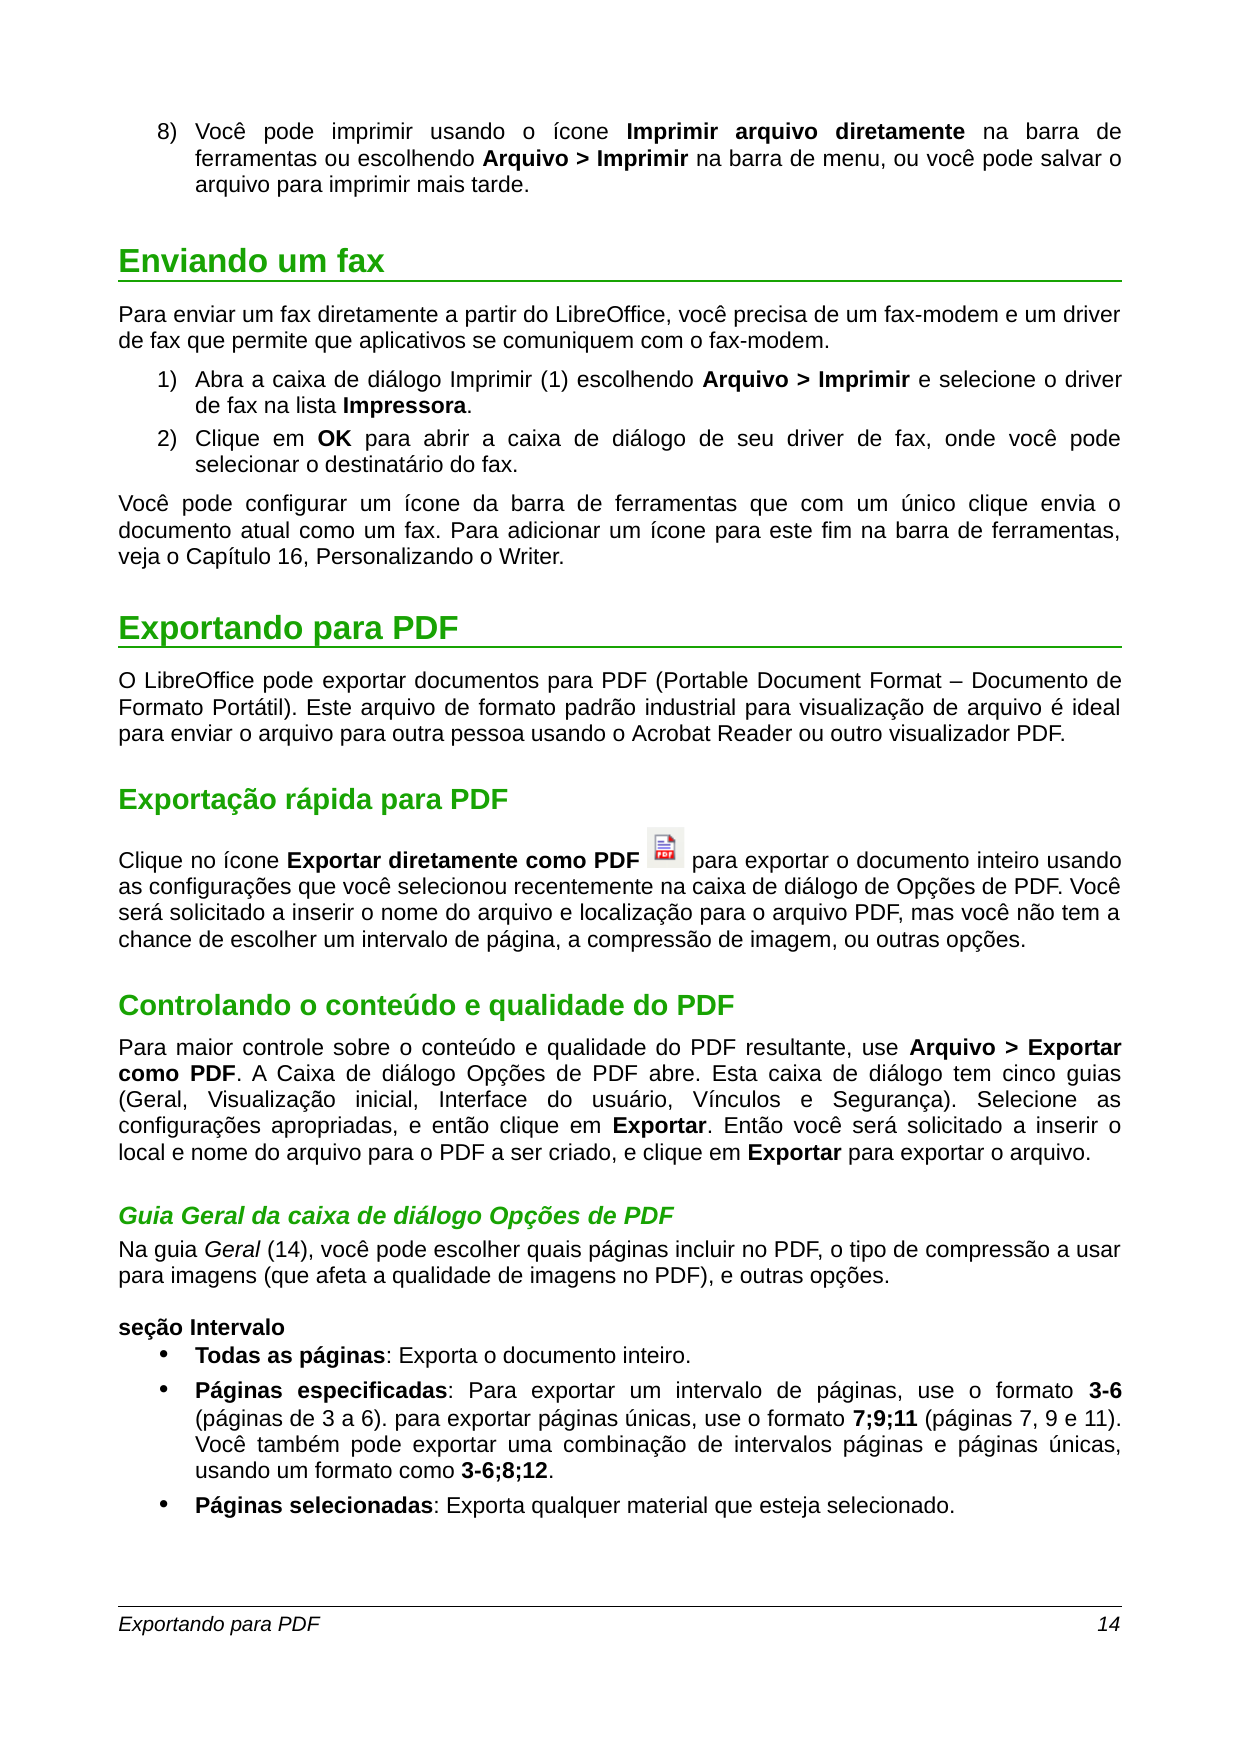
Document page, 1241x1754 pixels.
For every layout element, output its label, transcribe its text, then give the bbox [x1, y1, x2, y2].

text Para maior controle sobre o conteúdo e qualidade do PDF resultante, use Arquivo > Exportar como PDF. A Caixa de diálogo Opções de PDF abre. Esta caixa de diálogo tem cinco guias (Geral, Visualização inicial, Interface do usuário, Vínculos e Segurança). Selecione as configurações apropriadas, e então clique em Exportar. Então você será solicitado a inserir o local e nome do arquivo para o PDF a ser criado, e clique em Exportar para exportar o arquivo. [118, 1033, 1122, 1165]
subtitle Exportação rápida para PDF [118, 782, 1122, 815]
text seção Intervalo [118, 1314, 1122, 1340]
subtitle Guia Geral da caixa de diálogo Opções de PDF [118, 1201, 1122, 1229]
subtitle Exportando para PDF [118, 608, 1122, 646]
list Páginas especificadas: Para exportar um intervalo de páginas, use o formato 3-6 (páginas de 3 a 6). para exportar páginas únicas, use o formato 7;9;11 (páginas 7, 9 e 11). Você também pode exportar uma combinação de intervalos páginas e páginas únicas, usando um formato como 3-6;8;12. [156, 1375, 1122, 1484]
subtitle Enviando um fax [118, 242, 1122, 280]
list Clique em OK para abrir a caixa de diálogo de seu driver de fax, onde você pode selecionar o destinatário do fax. [177, 425, 1122, 478]
list Você pode imprimir usando o ícone Imprimir arquivo diretamente na barra de ferramentas ou escolhendo Arquivo > Imprimir na barra de menu, ou você pode salvar o arquivo para imprimir mais tarde. [177, 118, 1122, 197]
subtitle Controlando o conteúdo e qualidade do PDF [118, 987, 1122, 1021]
text O LibreOffice pode exportar documentos para PDF (Portable Document Format – Documento de Formato Portátil). Este arquivo de formato padrão industrial para visualização de arquivo é ideal para enviar o arquivo para outra pessoa usando o Acrobat Reader ou outro visualizador PDF. [118, 667, 1122, 746]
picture [647, 827, 685, 868]
list Todas as páginas: Exporta o documento inteiro. [156, 1340, 1122, 1369]
list Você pode configurar um ícone da barra de ferramentas que com um único clique envia o documento atual como um fax. Para adicionar um ícone para este fim na barra de ferramentas, veja o Capítulo 16, Personalizando o Writer. [118, 490, 1122, 569]
text Para enviar um fax diretamente a partir do LibreOffice, você precisa de um fax-modem e um driver de fax que permite que aplicativos se comuniquem com o fax-modem. [118, 301, 1122, 354]
list Abra a caixa de diálogo Imprimir (Figura 1) escolhendo Arquivo > Imprimir e selecione o driver de fax na lista Impressora. [177, 366, 1122, 419]
text Na guia Geral (Figura 14), você pode escolher quais páginas incluir no PDF, o tipo de compressão a usar para imagens (que afeta a qualidade de imagens no PDF), e outras opções. [118, 1236, 1122, 1289]
text Clique no ícone Exportar diretamente como PDF para exportar o documento inteiro usando as configurações que você selecionou recentemente na caixa de diálogo de Opções de PDF. Você será solicitado a inserir o nome do arquivo e localização para o arquivo PDF, mas você não tem a chance de escolher um intervalo de página, a compressão de imagem, ou outras opções. [118, 828, 1122, 952]
list Páginas selecionadas: Exporta qualquer material que esteja selecionado. [156, 1490, 1122, 1519]
